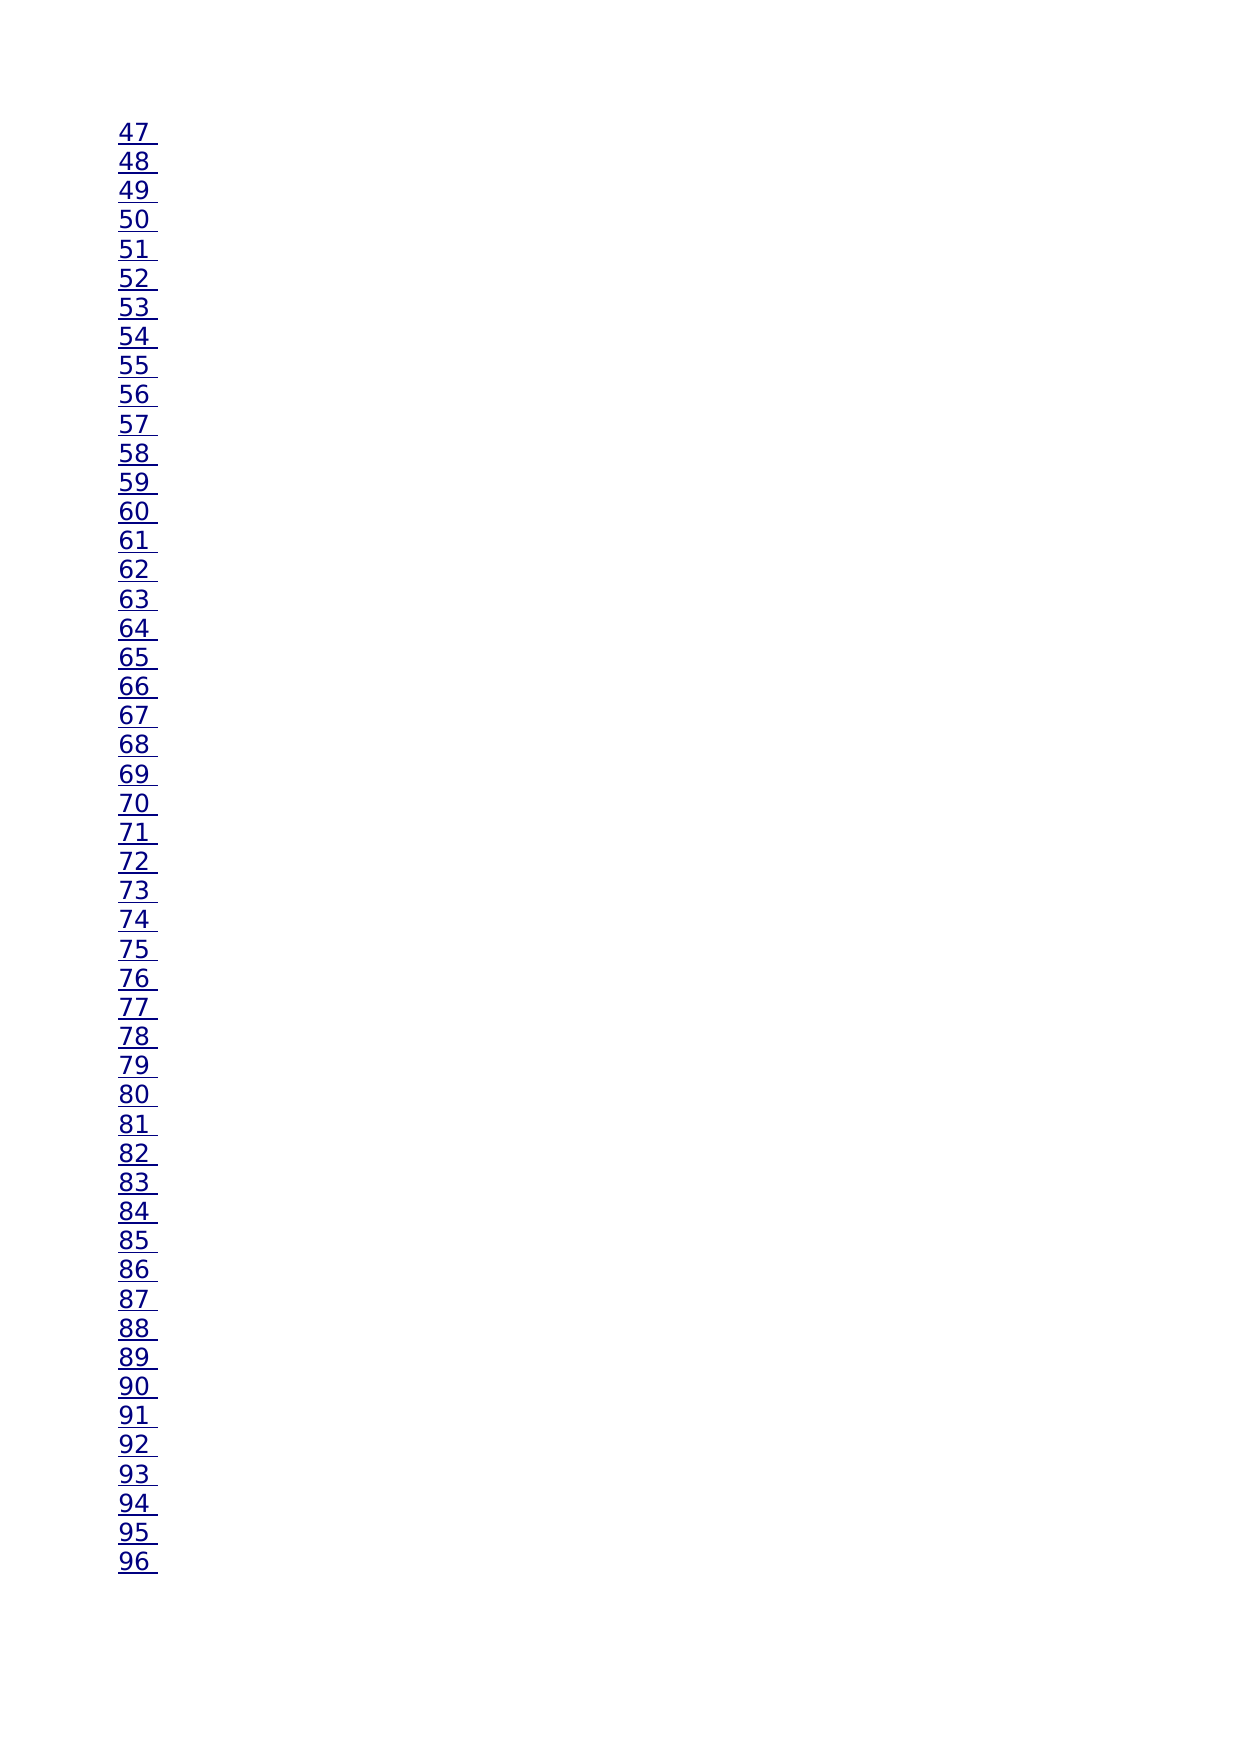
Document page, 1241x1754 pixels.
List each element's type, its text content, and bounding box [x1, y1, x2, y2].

text 47 48 49 50 51 52 53 54 55 56 57 58 59 60 61 62 63 64 65 66 67 68 69 70 71 72 73 74 75 76 77 78 79 80 81 82 83 84 85 86 87 88 89 90 91 92 93 94 95 96 [118, 118, 1122, 1576]
